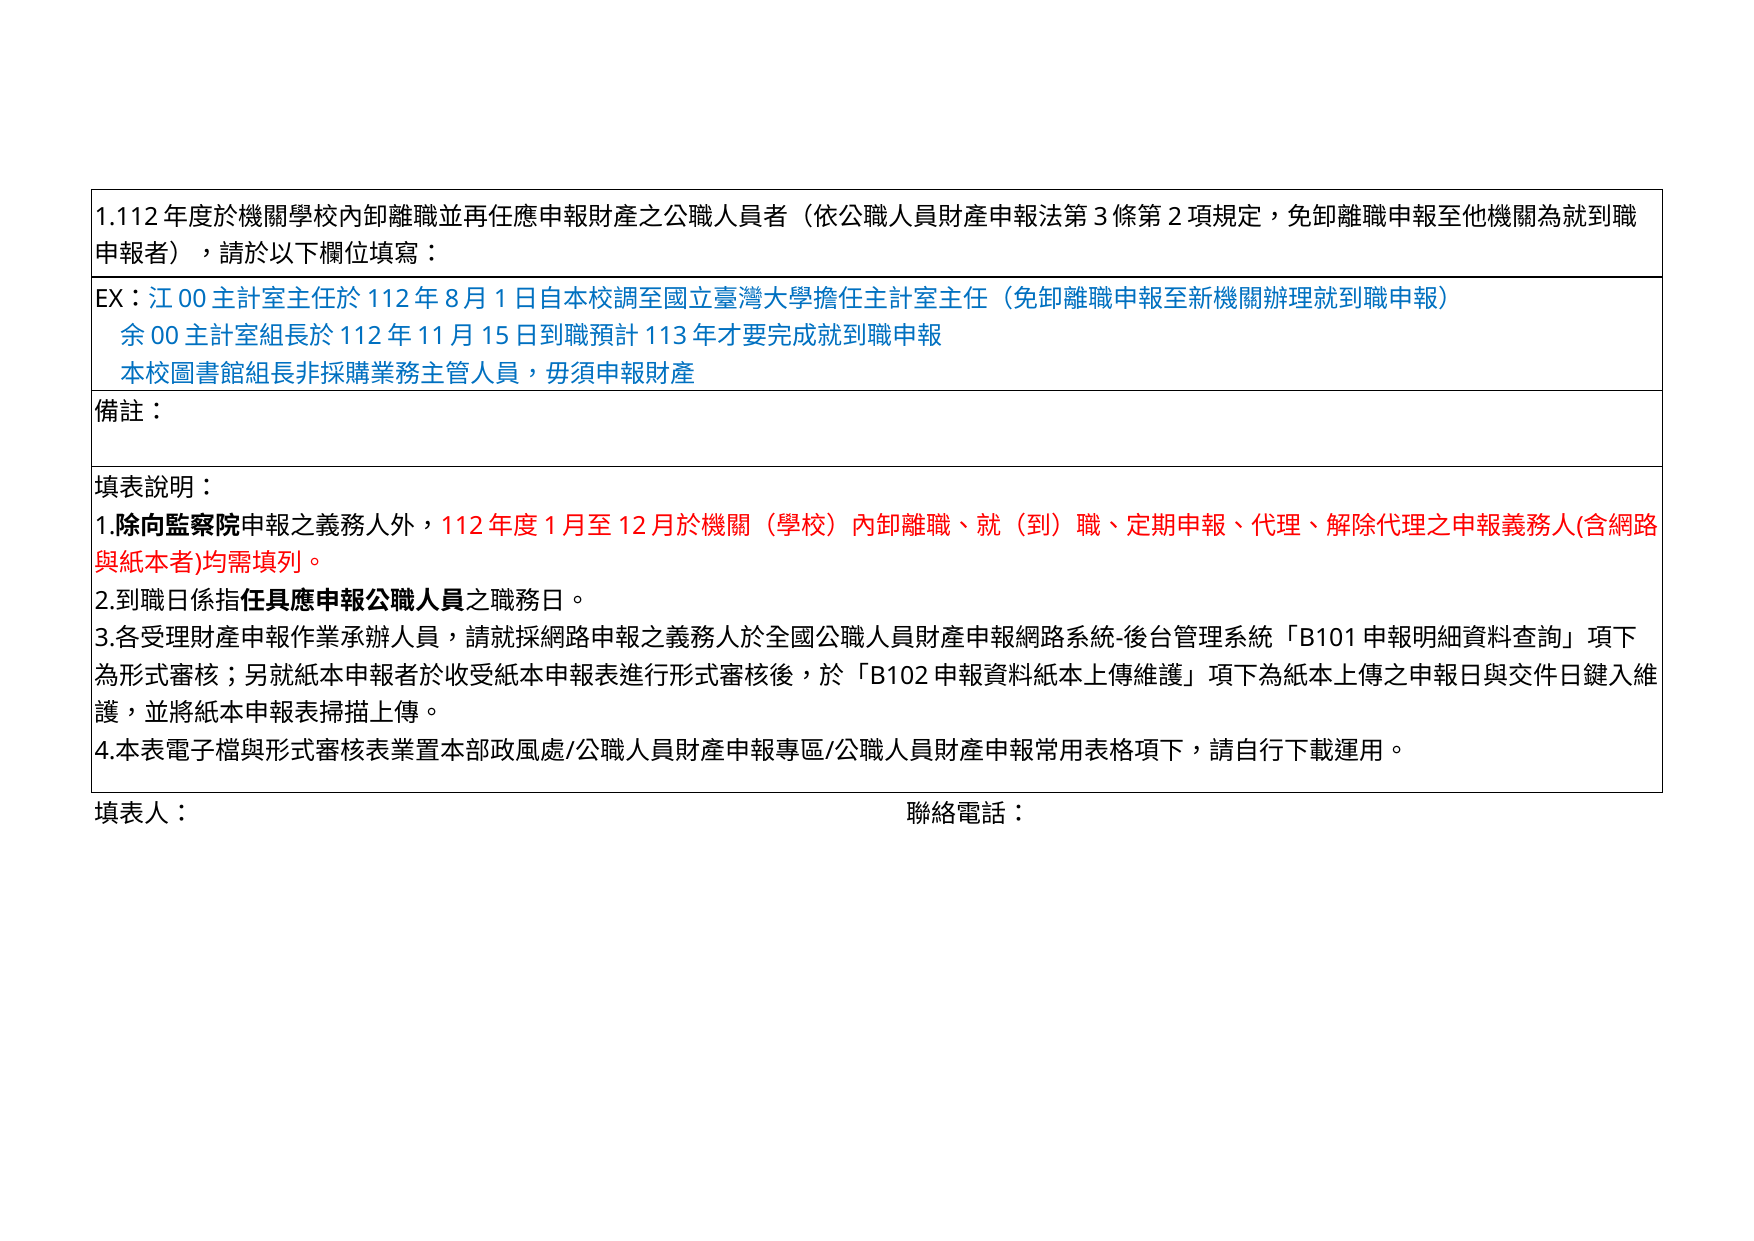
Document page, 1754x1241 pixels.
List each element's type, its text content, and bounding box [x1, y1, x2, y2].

table_cell [225, 793, 350, 831]
table_cell [1151, 793, 1274, 831]
table_cell [1274, 793, 1409, 831]
table_cell [350, 793, 472, 831]
table_cell 填表說明： 1.除向監察院申報之義務人外，112年度1月至12月於機關（學校）內卸離職、就（到）職、定期申報、代理、解除代理之申報義務人(含網路與紙本者)均需填列。 2.到職日係指任具應申報公職人員之職務日。 3.各受理財產申報作業承辦人員，請就採網路申報之義務人於全國公職人員財產申報網路系統-後台管理系統「B101申報明細資料查詢」項下為形式審核；另就紙本申報者於收受紙本申報表進行形式審核後，於「B102申報資料紙本上傳維護」項下為紙本上傳之申報日與交件日鍵入維護，並將紙本申報表掃描上傳。 4.本表電子檔與形式審核表業置本部政風處/公職人員財產申報專區/公職人員財產申報常用表格項下，請自行下載運用。 [92, 467, 1662, 792]
table_cell [1409, 793, 1562, 831]
table_cell [1563, 793, 1662, 831]
table_cell 填表人： [91, 793, 225, 831]
table_cell [780, 793, 903, 831]
table_cell 1.112年度於機關學校內卸離職並再任應申報財產之公職人員者（依公職人員財產申報法第3條第2項規定，免卸離職申報至他機關為就到職申報者），請於以下欄位填寫： [92, 190, 1662, 276]
table_cell [565, 793, 658, 831]
table_cell EX：江00主計室主任於112年8月1日自本校調至國立臺灣大學擔任主計室主任（免卸離職申報至新機關辦理就到職申報） 余00主計室組長於112年11月15日到職預計113年才要完成就到職申報 本校圖書館組長非採購業務主管人員，毋須申報財產 [92, 278, 1662, 390]
table_cell [472, 793, 565, 831]
table_cell 聯絡電話： [903, 793, 1151, 831]
table_cell [658, 793, 780, 831]
table_cell 備註： [92, 391, 1662, 466]
